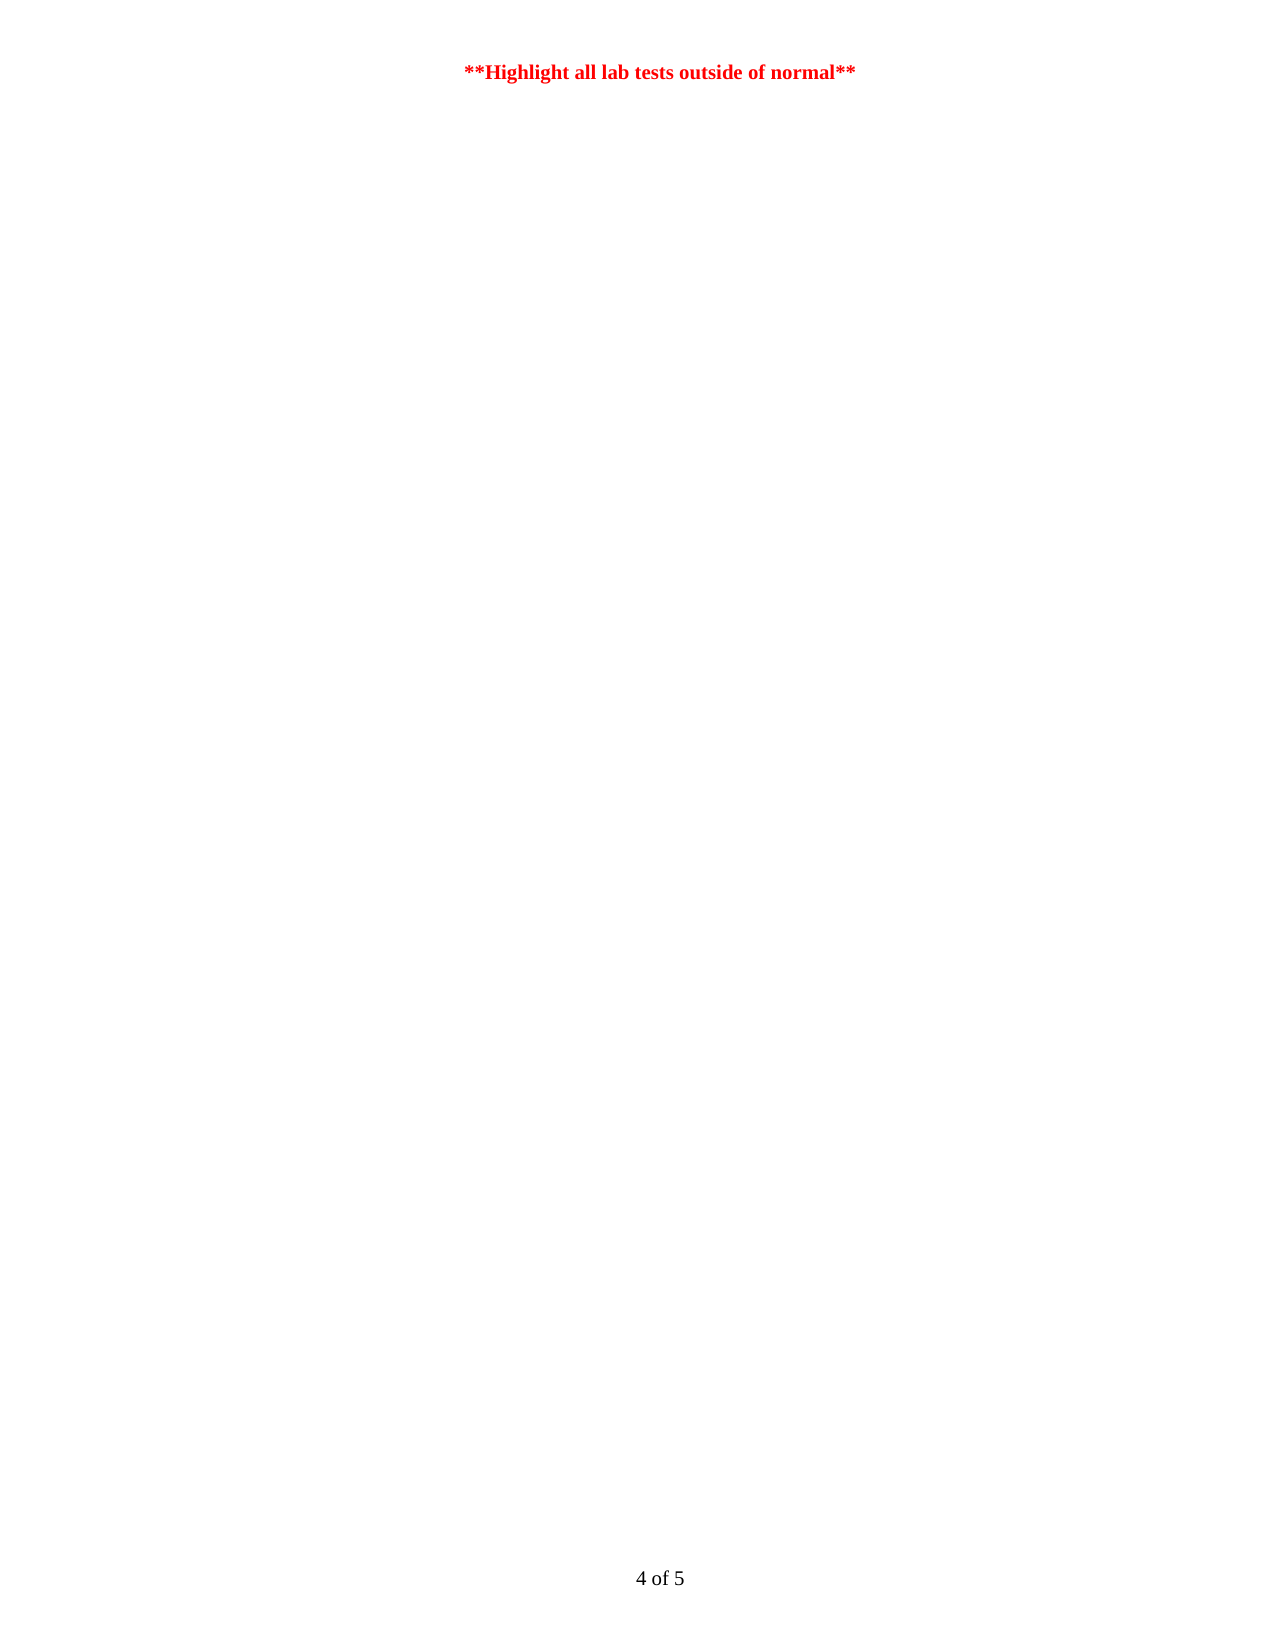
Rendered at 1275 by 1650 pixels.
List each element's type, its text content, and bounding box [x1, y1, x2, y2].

text **Highlight all lab tests outside of normal** [120, 60, 1200, 84]
